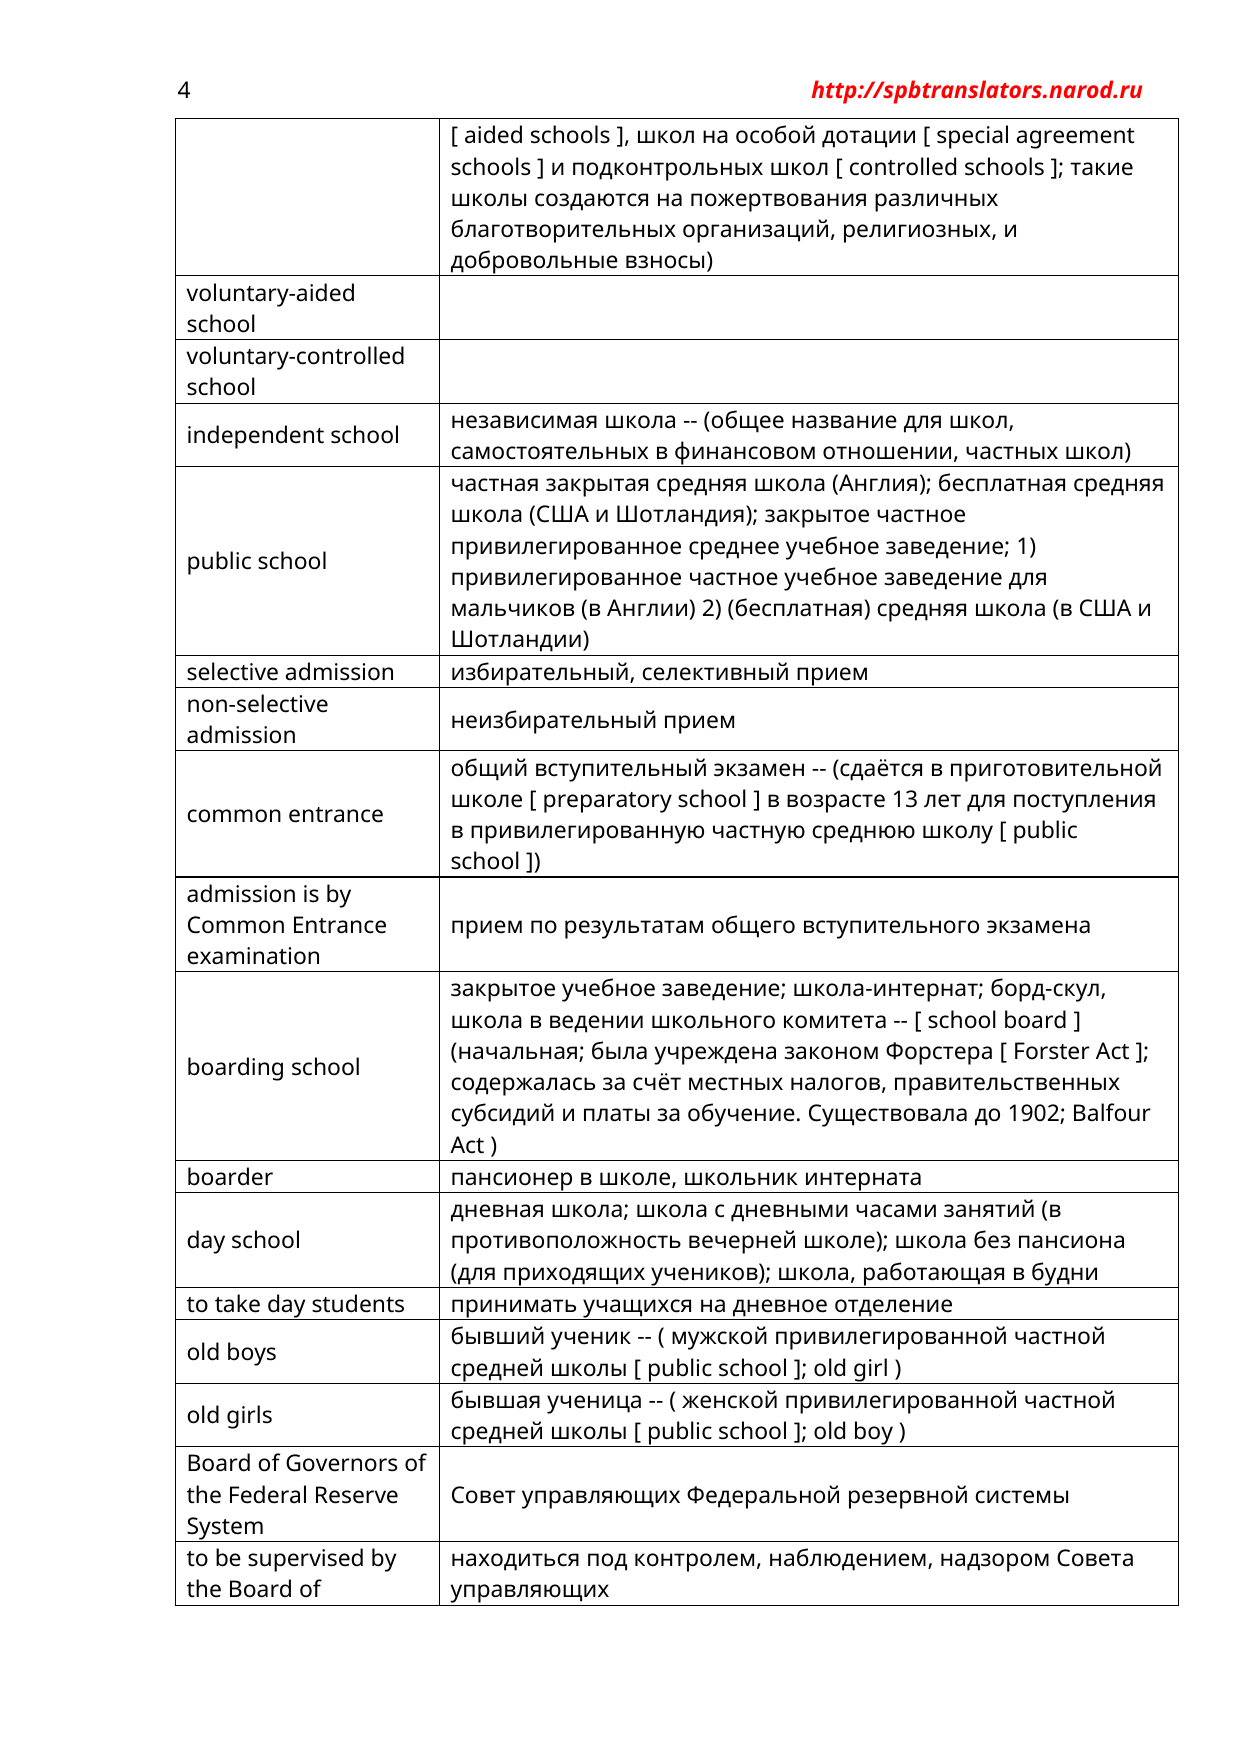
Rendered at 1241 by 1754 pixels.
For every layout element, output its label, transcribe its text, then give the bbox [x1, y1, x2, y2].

table_cell находиться под контролем, наблюдением, надзором Совета управляющих [440, 1542, 1178, 1604]
table_cell избирательный, селективный прием [440, 656, 1178, 687]
table_cell independent school [176, 404, 439, 466]
table_cell независимая школа -- (общее название для школ, самостоятельных в финансовом отношении, частных школ) [440, 404, 1178, 466]
table_cell old boys [176, 1320, 439, 1383]
table_cell selective admission [176, 656, 439, 687]
table_cell частная закрытая средняя школа (Англия); бесплатная средняя школа (США и Шотландия); закрытое частное привилегированное среднее учебное заведение; 1) привилегированное частное учебное заведение для мальчиков (в Англии) 2) (бесплатная) средняя школа (в США и Шотландии) [440, 467, 1178, 654]
table_cell boarder [176, 1161, 439, 1192]
table_cell пансионер в школе, школьник интерната [440, 1161, 1178, 1192]
table_cell public school [176, 467, 439, 654]
table_cell общий вступительный экзамен -- (сдаётся в приготовительной школе [ preparatory school ] в возрасте 13 лет для поступления в привилегированную частную среднюю школу [ public school ]) [440, 751, 1178, 876]
table_cell to be supervised by the Board of [176, 1542, 439, 1604]
table_cell admission is by Common Entrance examination [176, 878, 439, 971]
table_cell неизбирательный прием [440, 688, 1178, 750]
table_cell бывшая ученица -- ( женской привилегированной частной средней школы [ public school ]; old boy ) [440, 1384, 1178, 1446]
table_cell Совет управляющих Федеральной резервной системы [440, 1447, 1178, 1541]
table_cell voluntary-aided school [176, 276, 439, 339]
table_cell прием по результатам общего вступительного экзамена [440, 878, 1178, 971]
table_cell Board of Governors of the Federal Reserve System [176, 1447, 439, 1541]
table_cell non-selective admission [176, 688, 439, 750]
table_cell to take day students [176, 1288, 439, 1319]
table_cell [176, 119, 439, 275]
table_cell [440, 340, 1178, 402]
table_cell voluntary-controlled school [176, 340, 439, 402]
table_cell day school [176, 1193, 439, 1287]
table_cell [440, 276, 1178, 339]
table_cell boarding school [176, 972, 439, 1160]
table_cell принимать учащихся на дневное отделение [440, 1288, 1178, 1319]
table_cell old girls [176, 1384, 439, 1446]
table_cell закрытое учебное заведение; школа-интернат; борд-скул, школа в ведении школьного комитета -- [ school board ] (начальная; была учреждена законом Форстера [ Forster Act ]; содержалась за счёт местных налогов, правительственных субсидий и платы за обучение. Существовала до 1902; Balfour Act ) [440, 972, 1178, 1160]
table_cell common entrance [176, 751, 439, 876]
table_cell бывший ученик -- ( мужской привилегированной частной средней школы [ public school ]; old girl ) [440, 1320, 1178, 1383]
table_cell [ aided schools ], школ на особой дотации [ special agreement schools ] и подконтрольных школ [ controlled schools ]; такие школы создаются на пожертвования различных благотворительных организаций, религиозных, и добровольные взносы) [440, 119, 1178, 275]
table_cell дневная школа; школа с дневными часами занятий (в противоположность вечерней школе); школа без пансиона (для приходящих учеников); школа, работающая в будни [440, 1193, 1178, 1287]
